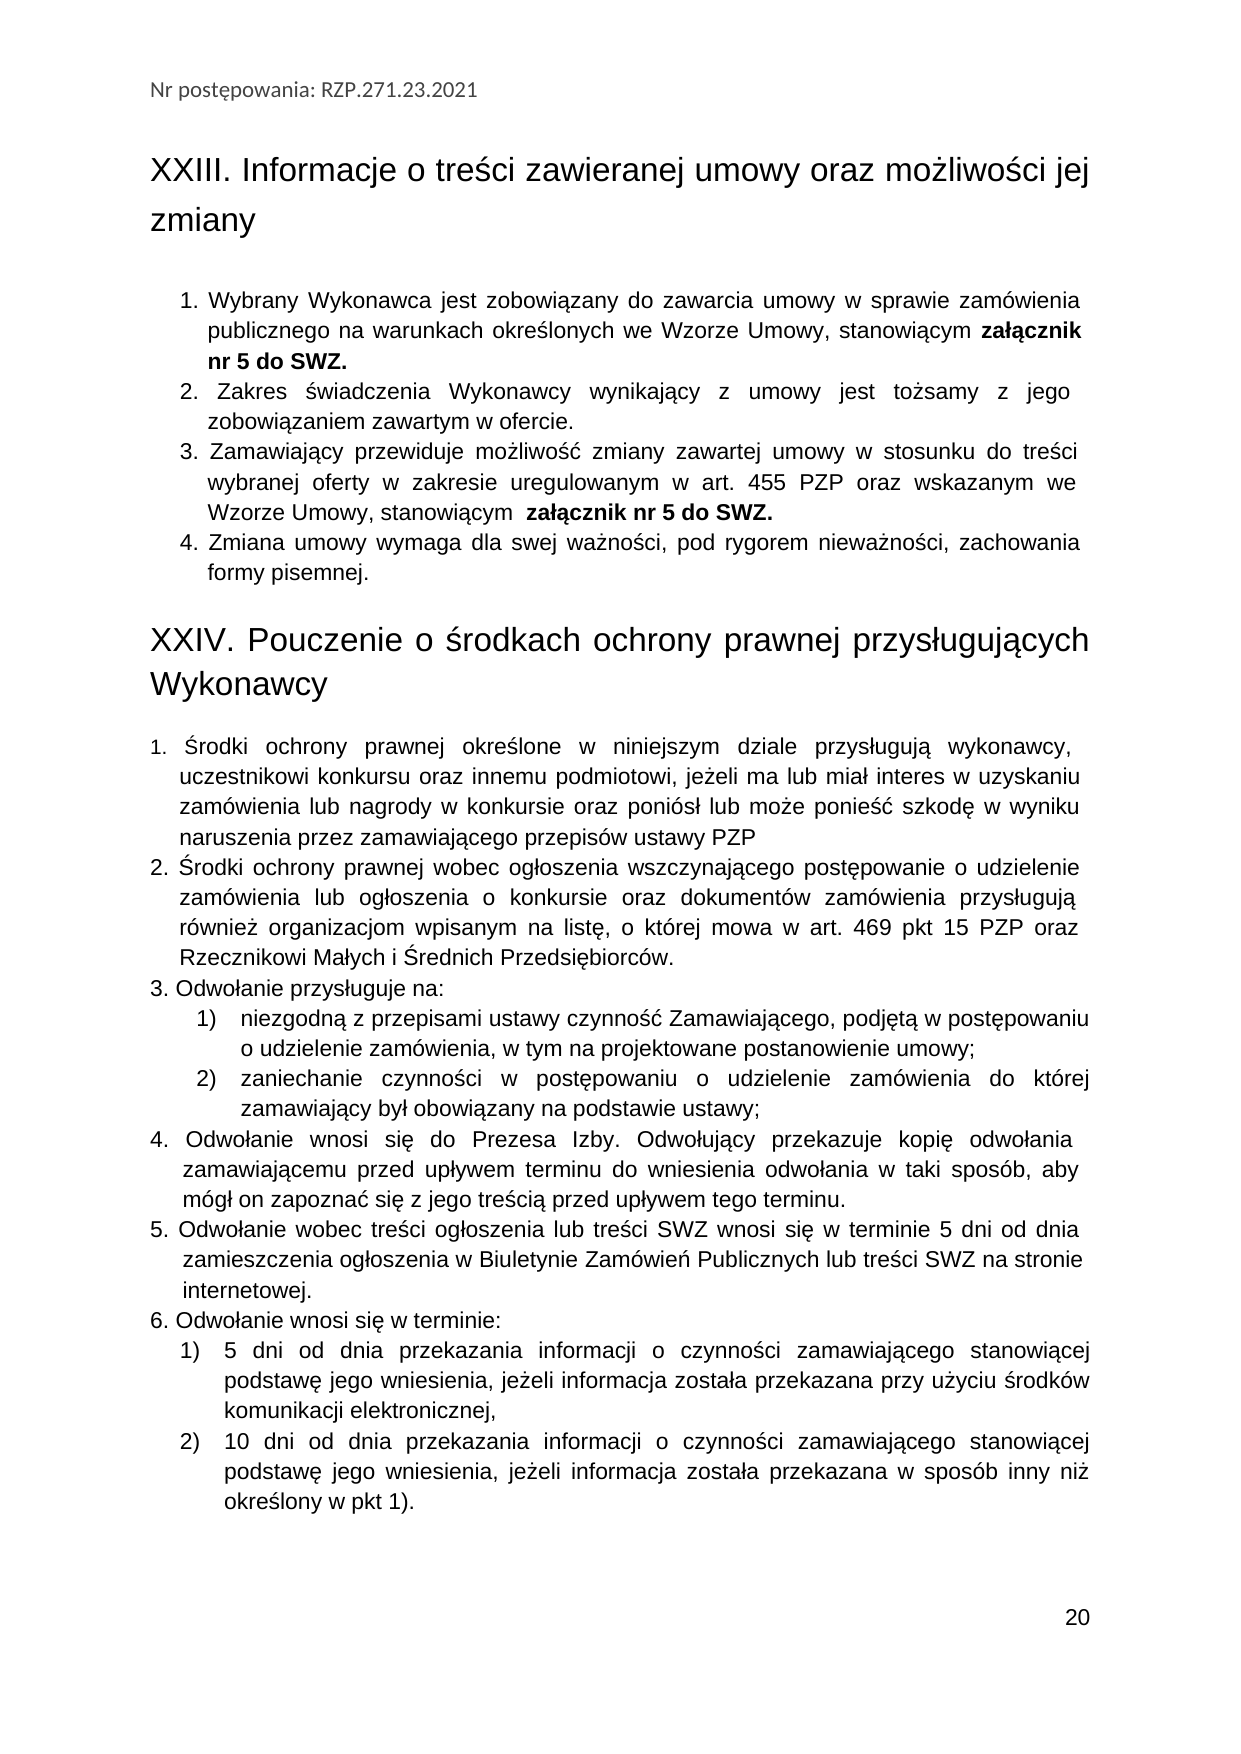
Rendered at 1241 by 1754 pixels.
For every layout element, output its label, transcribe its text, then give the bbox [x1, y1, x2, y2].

text 1. Środki ochrony prawnej określone w niniejszym dziale przysługują wykonawcy, uczestnikowi konkursu oraz innemu podmiotowi, jeżeli ma lub miał interes w uzyskaniu zamówienia lub nagrody w konkursie oraz poniósł lub może ponieść szkodę w wyniku naruszenia przez zamawiającego przepisów ustawy PZP [150, 733, 1090, 850]
text 2) zaniechanie czynności w postępowaniu o udzielenie zamówienia do której zamawiający był obowiązany na podstawie ustawy; [196, 1065, 1090, 1122]
text 2. Środki ochrony prawnej wobec ogłoszenia wszczynającego postępowanie o udzielenie zamówienia lub ogłoszenia o konkursie oraz dokumentów zamówienia przysługują również organizacjom wpisanym na listę, o której mowa w art. 469 pkt 15 PZP oraz Rzecznikowi Małych i Średnich Przedsiębiorców. [150, 854, 1090, 971]
text 3. Odwołanie przysługuje na: [150, 974, 1090, 1001]
text XXIV. Pouczenie o środkach ochrony prawnej przysługujących Wykonawcy [150, 619, 1090, 702]
text 4. Odwołanie wnosi się do Prezesa Izby. Odwołujący przekazuje kopię odwołania zamawiającemu przed upływem terminu do wniesienia odwołania w taki sposób, aby mógł on zapoznać się z jego treścią przed upływem tego terminu. [150, 1126, 1090, 1212]
text 1) niezgodną z przepisami ustawy czynność Zamawiającego, podjętą w postępowaniu o udzielenie zamówienia, w tym na projektowane postanowienie umowy; [196, 1005, 1090, 1061]
subtitle XXIII. Informacje o treści zawieranej umowy oraz możliwości jej zmiany [150, 150, 1090, 238]
text 4. Zmiana umowy wymaga dla swej ważności, pod rygorem nieważności, zachowania formy pisemnej. [179, 529, 1090, 586]
text 2. Zakres świadczenia Wykonawcy wynikający z umowy jest tożsamy z jego zobowiązaniem zawartym w ofercie. [179, 378, 1090, 434]
text 2) 10 dni od dnia przekazania informacji o czynności zamawiającego stanowiącej podstawę jego wniesienia, jeżeli informacja została przekazana w sposób inny niż określony w pkt 1). [179, 1428, 1090, 1514]
text 6. Odwołanie wnosi się w terminie: [150, 1307, 1090, 1333]
text 1) 5 dni od dnia przekazania informacji o czynności zamawiającego stanowiącej podstawę jego wniesienia, jeżeli informacja została przekazana przy użyciu środków komunikacji elektronicznej, [179, 1337, 1090, 1424]
text 1. Wybrany Wykonawca jest zobowiązany do zawarcia umowy w sprawie zamówienia publicznego na warunkach określonych we Wzorze Umowy, stanowiącym załącznik nr 5 do SWZ. [179, 287, 1090, 374]
text 3. Zamawiający przewiduje możliwość zmiany zawartej umowy w stosunku do treści wybranej oferty w zakresie uregulowanym w art. 455 PZP oraz wskazanym we Wzorze Umowy, stanowiącym załącznik nr 5 do SWZ. [179, 438, 1090, 525]
text 5. Odwołanie wobec treści ogłoszenia lub treści SWZ wnosi się w terminie 5 dni od dnia zamieszczenia ogłoszenia w Biuletynie Zamówień Publicznych lub treści SWZ na stronie internetowej. [150, 1216, 1090, 1303]
